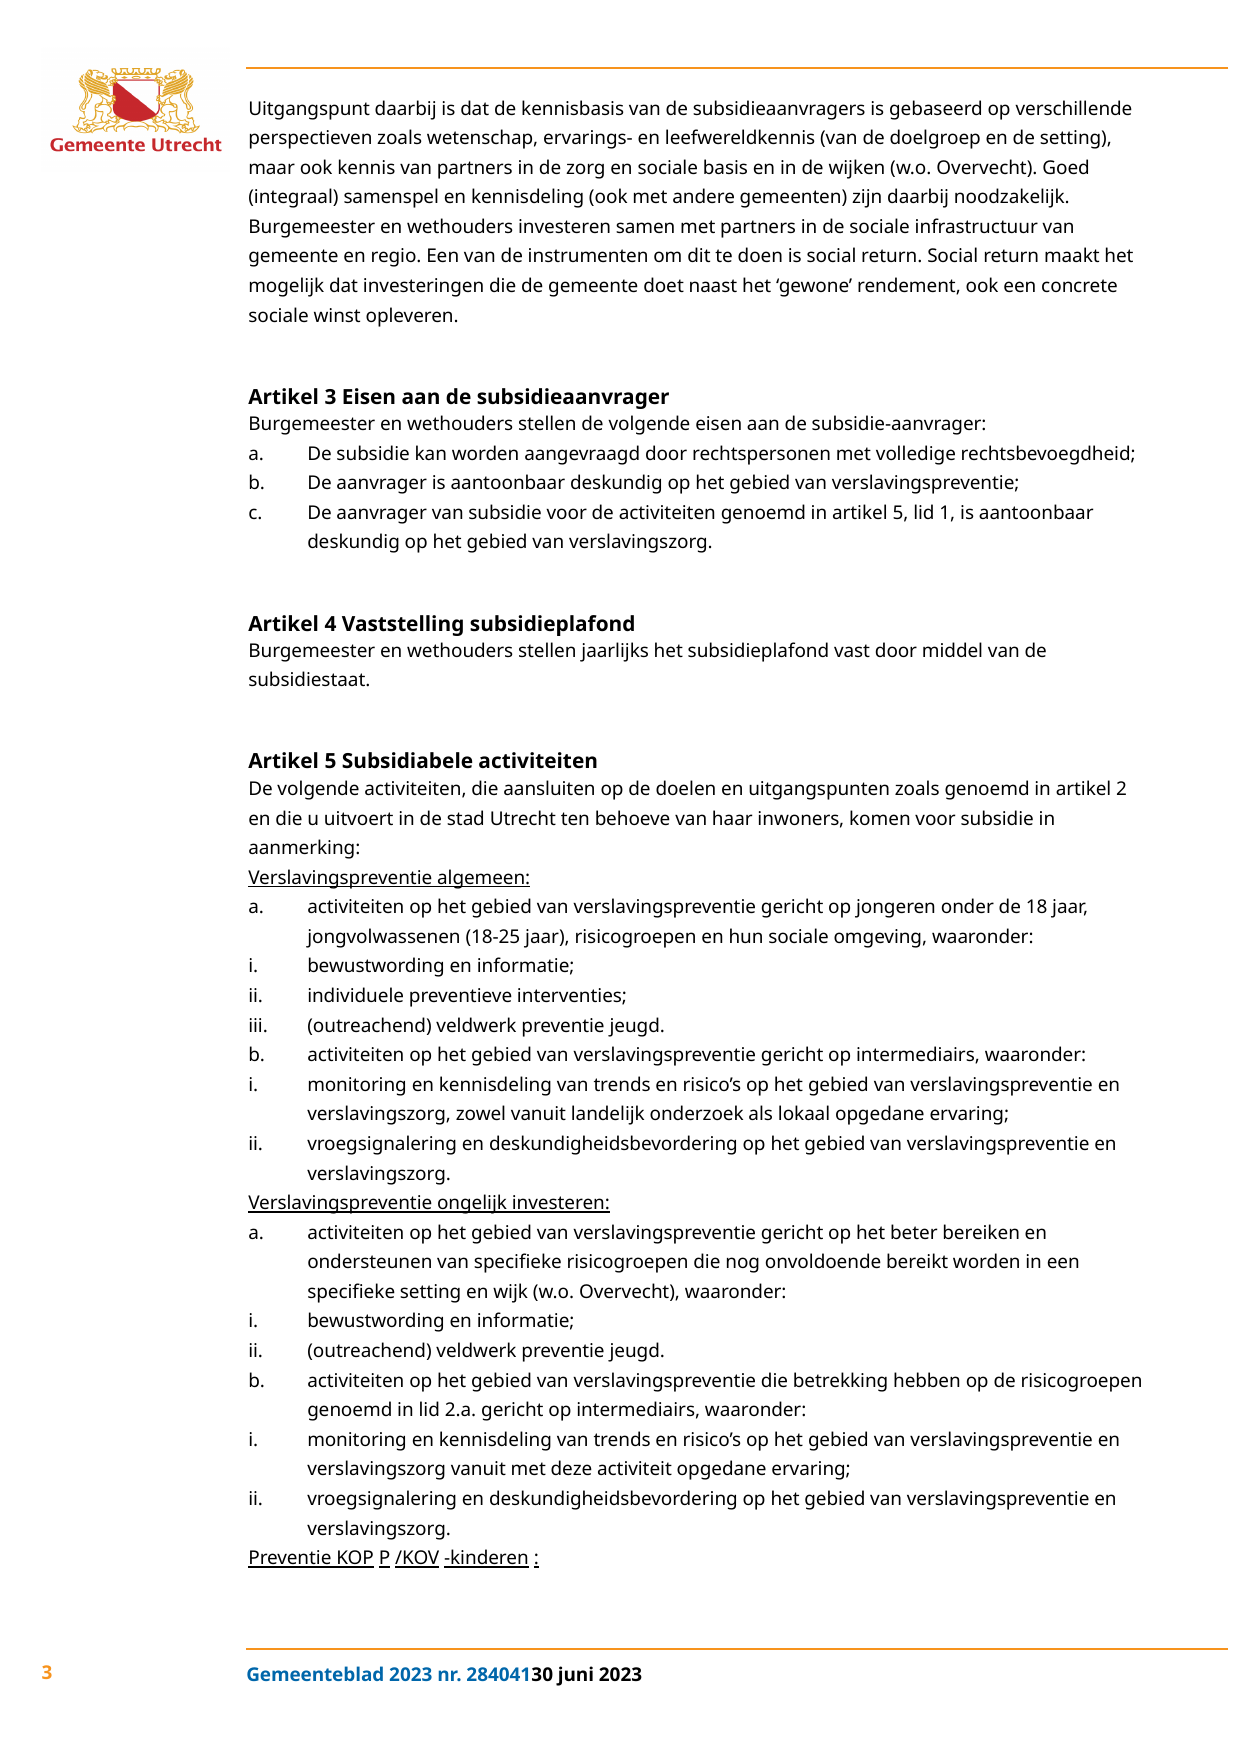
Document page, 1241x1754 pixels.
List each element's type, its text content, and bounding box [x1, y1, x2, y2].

list vroegsignalering en deskundigheidsbevordering op het gebied van verslavingspreventie en verslavingszorg. [248, 1130, 1152, 1185]
picture [41, 47, 231, 172]
list activiteiten op het gebied van verslavingspreventie gericht op intermediairs, waaronder: [248, 1041, 1152, 1067]
list De aanvrager van subsidie voor de activiteiten genoemd in artikel 5, lid 1, is aantoonbaar deskundig op het gebied van verslavingszorg. [248, 499, 1152, 554]
text Burgemeester en wethouders investeren samen met partners in de sociale infrastructuur van gemeente en regio. Een van de instrumenten om dit te doen is social return. Social return maakt het mogelijk dat investeringen die de gemeente doet naast het ‘gewone’ rendement, ook een concrete sociale winst opleveren. [248, 213, 1152, 328]
text Artikel 5 Subsidiabele activiteiten [248, 747, 1152, 775]
text Preventie KOP P /KOV -kinderen : [248, 1544, 1152, 1570]
list De aanvrager is aantoonbaar deskundig op het gebied van verslavingspreventie; [248, 469, 1152, 495]
list activiteiten op het gebied van verslavingspreventie gericht op jongeren onder de 18 jaar, jongvolwassenen (18-25 jaar), risicogroepen en hun sociale omgeving, waaronder: [248, 893, 1152, 949]
list (outreachend) veldwerk preventie jeugd. [248, 1012, 1152, 1037]
list individuele preventieve interventies; [248, 982, 1152, 1008]
text Artikel 3 Eisen aan de subsidieaanvrager [248, 382, 1152, 410]
list bewustwording en informatie; [248, 953, 1152, 978]
text Burgemeester en wethouders stellen jaarlijks het subsidieplafond vast door middel van de subsidiestaat. [248, 637, 1152, 692]
text Burgemeester en wethouders stellen de volgende eisen aan de subsidie-aanvrager: [248, 410, 1152, 436]
list (outreachend) veldwerk preventie jeugd. [248, 1337, 1152, 1363]
list vroegsignalering en deskundigheidsbevordering op het gebied van verslavingspreventie en verslavingszorg. [248, 1485, 1152, 1540]
text Artikel 4 Vaststelling subsidieplafond [248, 609, 1152, 637]
list monitoring en kennisdeling van trends en risico’s op het gebied van verslavingspreventie en verslavingszorg vanuit met deze activiteit opgedane ervaring; [248, 1426, 1152, 1481]
text Verslavingspreventie algemeen: [248, 864, 1152, 889]
text Verslavingspreventie ongelijk investeren: [248, 1189, 1152, 1215]
list activiteiten op het gebied van verslavingspreventie die betrekking hebben op de risicogroepen genoemd in lid 2.a. gericht op intermediairs, waaronder: [248, 1367, 1152, 1422]
text De volgende activiteiten, die aansluiten op de doelen en uitgangspunten zoals genoemd in artikel 2 en die u uitvoert in de stad Utrecht ten behoeve van haar inwoners, komen voor subsidie in aanmerking: [248, 775, 1152, 860]
list De subsidie kan worden aangevraagd door rechtspersonen met volledige rechtsbevoegdheid; [248, 440, 1152, 466]
list bewustwording en informatie; [248, 1308, 1152, 1333]
list activiteiten op het gebied van verslavingspreventie gericht op het beter bereiken en ondersteunen van specifieke risicogroepen die nog onvoldoende bereikt worden in een specifieke setting en wijk (w.o. Overvecht), waaronder: [248, 1219, 1152, 1304]
list monitoring en kennisdeling van trends en risico’s op het gebied van verslavingspreventie en verslavingszorg, zowel vanuit landelijk onderzoek als lokaal opgedane ervaring; [248, 1071, 1152, 1126]
text Uitgangspunt daarbij is dat de kennisbasis van de subsidieaanvragers is gebaseerd op verschillende perspectieven zoals wetenschap, ervarings- en leefwereldkennis (van de doelgroep en de setting), maar ook kennis van partners in de zorg en sociale basis en in de wijken (w.o. Overvecht). Goed (integraal) samenspel en kennisdeling (ook met andere gemeenten) zijn daarbij noodzakelijk. [248, 95, 1152, 209]
